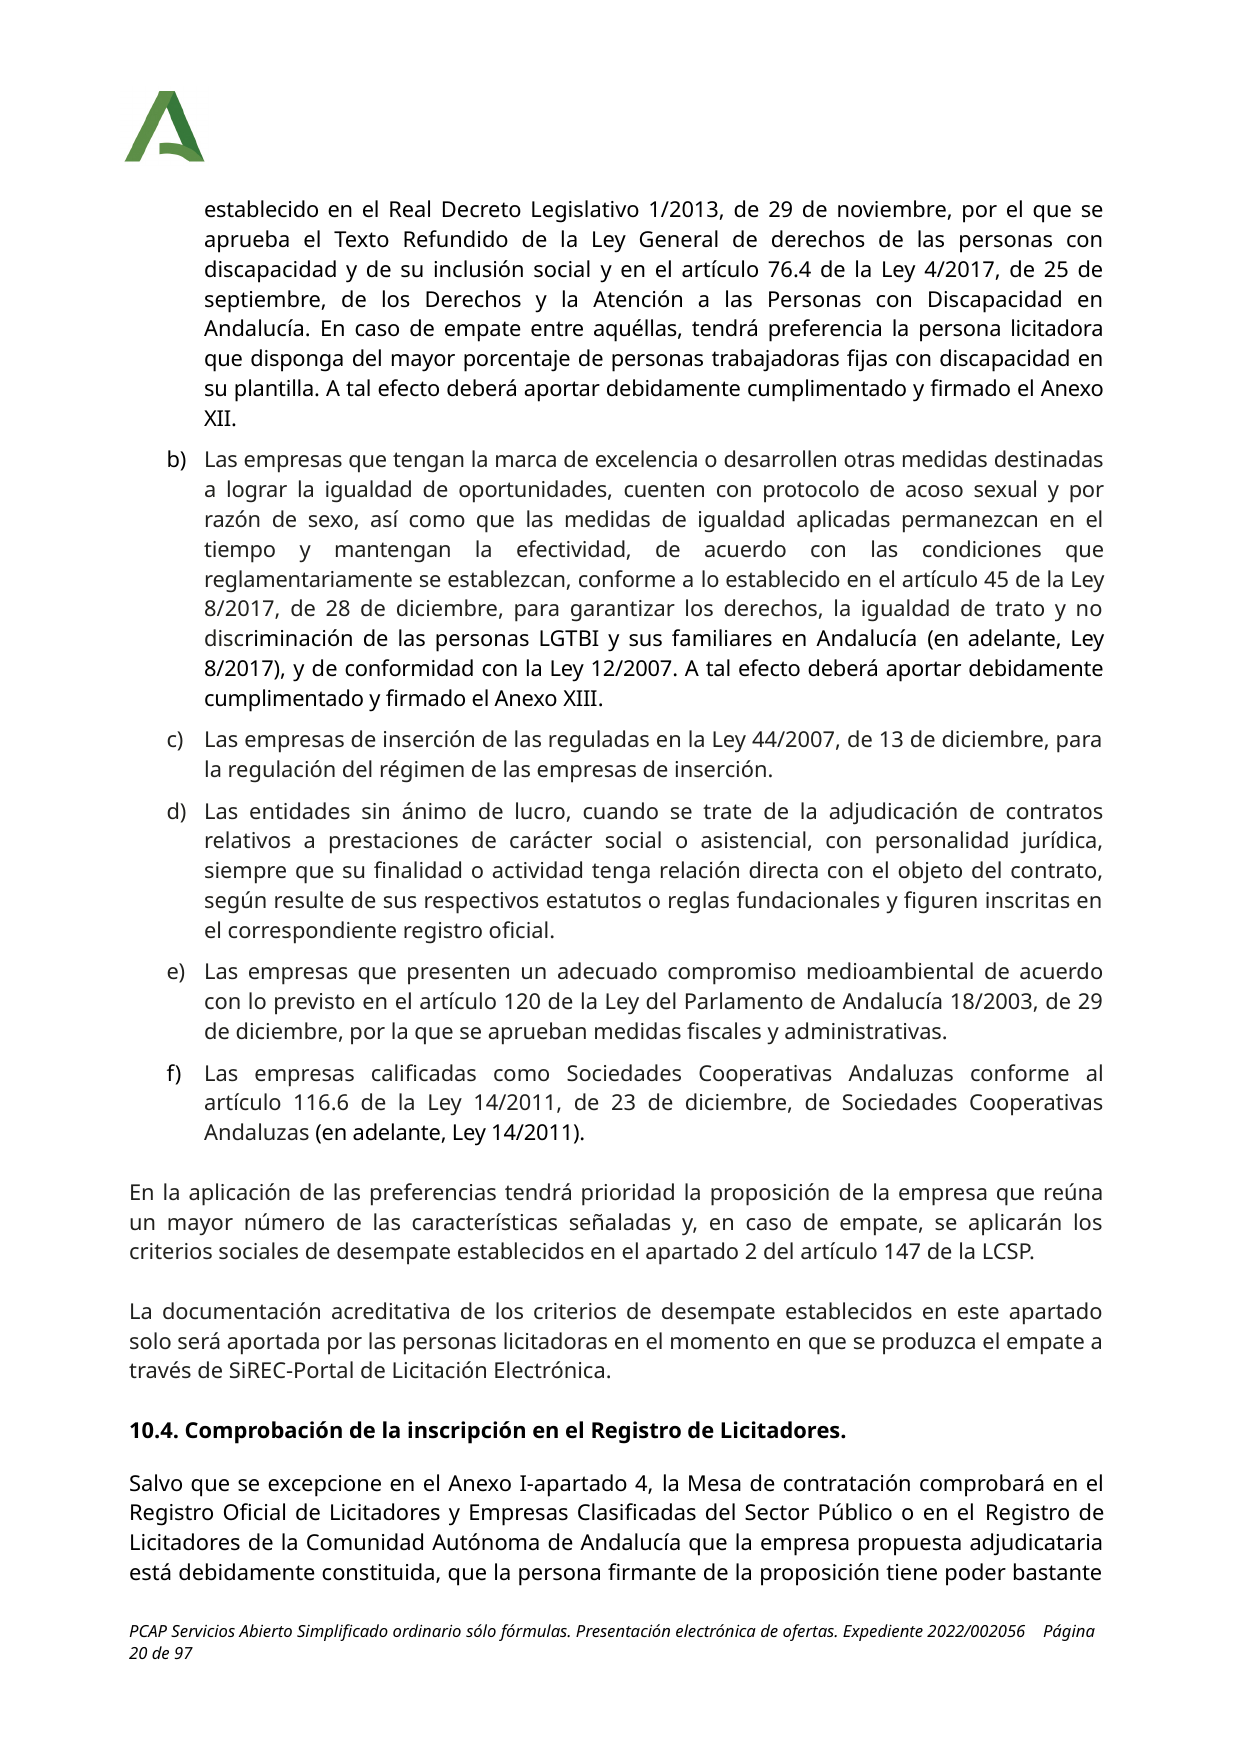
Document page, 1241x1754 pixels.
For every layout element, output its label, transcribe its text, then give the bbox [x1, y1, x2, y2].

text La documentación acreditativa de los criterios de desempate establecidos en este apartado solo será aportada por las personas licitadoras en el momento en que se produzca el empate a través de SiREC-Portal de Licitación Electrónica. [129, 1296, 1104, 1385]
picture [120, 86, 209, 166]
list Las empresas que presenten un adecuado compromiso medioambiental de acuerdo con lo previsto en el artículo 120 de la Ley del Parlamento de Andalucía 18/2003, de 29 de diciembre, por la que se aprueban medidas fiscales y administrativas. [166, 956, 1104, 1046]
list Las empresas que tengan la marca de excelencia o desarrollen otras medidas destinadas a lograr la igualdad de oportunidades, cuenten con protocolo de acoso sexual y por razón de sexo, así como que las medidas de igualdad aplicadas permanezcan en el tiempo y mantengan la efectividad, de acuerdo con las condiciones que reglamentariamente se establezcan, conforme a lo establecido en el artículo 45 de la Ley 8/2017, de 28 de diciembre, para garantizar los derechos, la igualdad de trato y no discriminación de las personas LGTBI y sus familiares en Andalucía (en adelante, Ley 8/2017), y de conformidad con la Ley 12/2007. A tal efecto deberá aportar debidamente cumplimentado y firmado el Anexo XIII. [166, 444, 1104, 712]
text En la aplicación de las preferencias tendrá prioridad la proposición de la empresa que reúna un mayor número de las características señaladas y, en caso de empate, se aplicarán los criterios sociales de desempate establecidos en el apartado 2 del artículo 147 de la LCSP. [129, 1177, 1104, 1266]
list Las entidades sin ánimo de lucro, cuando se trate de la adjudicación de contratos relativos a prestaciones de carácter social o asistencial, con personalidad jurídica, siempre que su finalidad o actividad tenga relación directa con el objeto del contrato, según resulte de sus respectivos estatutos o reglas fundacionales y figuren inscritas en el correspondiente registro oficial. [166, 796, 1104, 944]
list establecido en el Real Decreto Legislativo 1/2013, de 29 de noviembre, por el que se aprueba el Texto Refundido de la Ley General de derechos de las personas con discapacidad y de su inclusión social y en el artículo 76.4 de la Ley 4/2017, de 25 de septiembre, de los Derechos y la Atención a las Personas con Discapacidad en Andalucía. En caso de empate entre aquéllas, tendrá preferencia la persona licitadora que disponga del mayor porcentaje de personas trabajadoras fijas con discapacidad en su plantilla. A tal efecto deberá aportar debidamente cumplimentado y firmado el Anexo XII. [166, 194, 1104, 433]
text 10.4. Comprobación de la inscripción en el Registro de Licitadores. [129, 1415, 1104, 1445]
list Las empresas de inserción de las reguladas en la Ley 44/2007, de 13 de diciembre, para la regulación del régimen de las empresas de inserción. [166, 724, 1104, 784]
text Salvo que se excepcione en el Anexo I-apartado 4, la Mesa de contratación comprobará en el Registro Oficial de Licitadores y Empresas Clasificadas del Sector Público o en el Registro de Licitadores de la Comunidad Autónoma de Andalucía que la empresa propuesta adjudicataria está debidamente constituida, que la persona firmante de la proposición tiene poder bastante [129, 1467, 1104, 1587]
list Las empresas calificadas como Sociedades Cooperativas Andaluzas conforme al artículo 116.6 de la Ley 14/2011, de 23 de diciembre, de Sociedades Cooperativas Andaluzas (en adelante, Ley 14/2011). [166, 1057, 1104, 1147]
